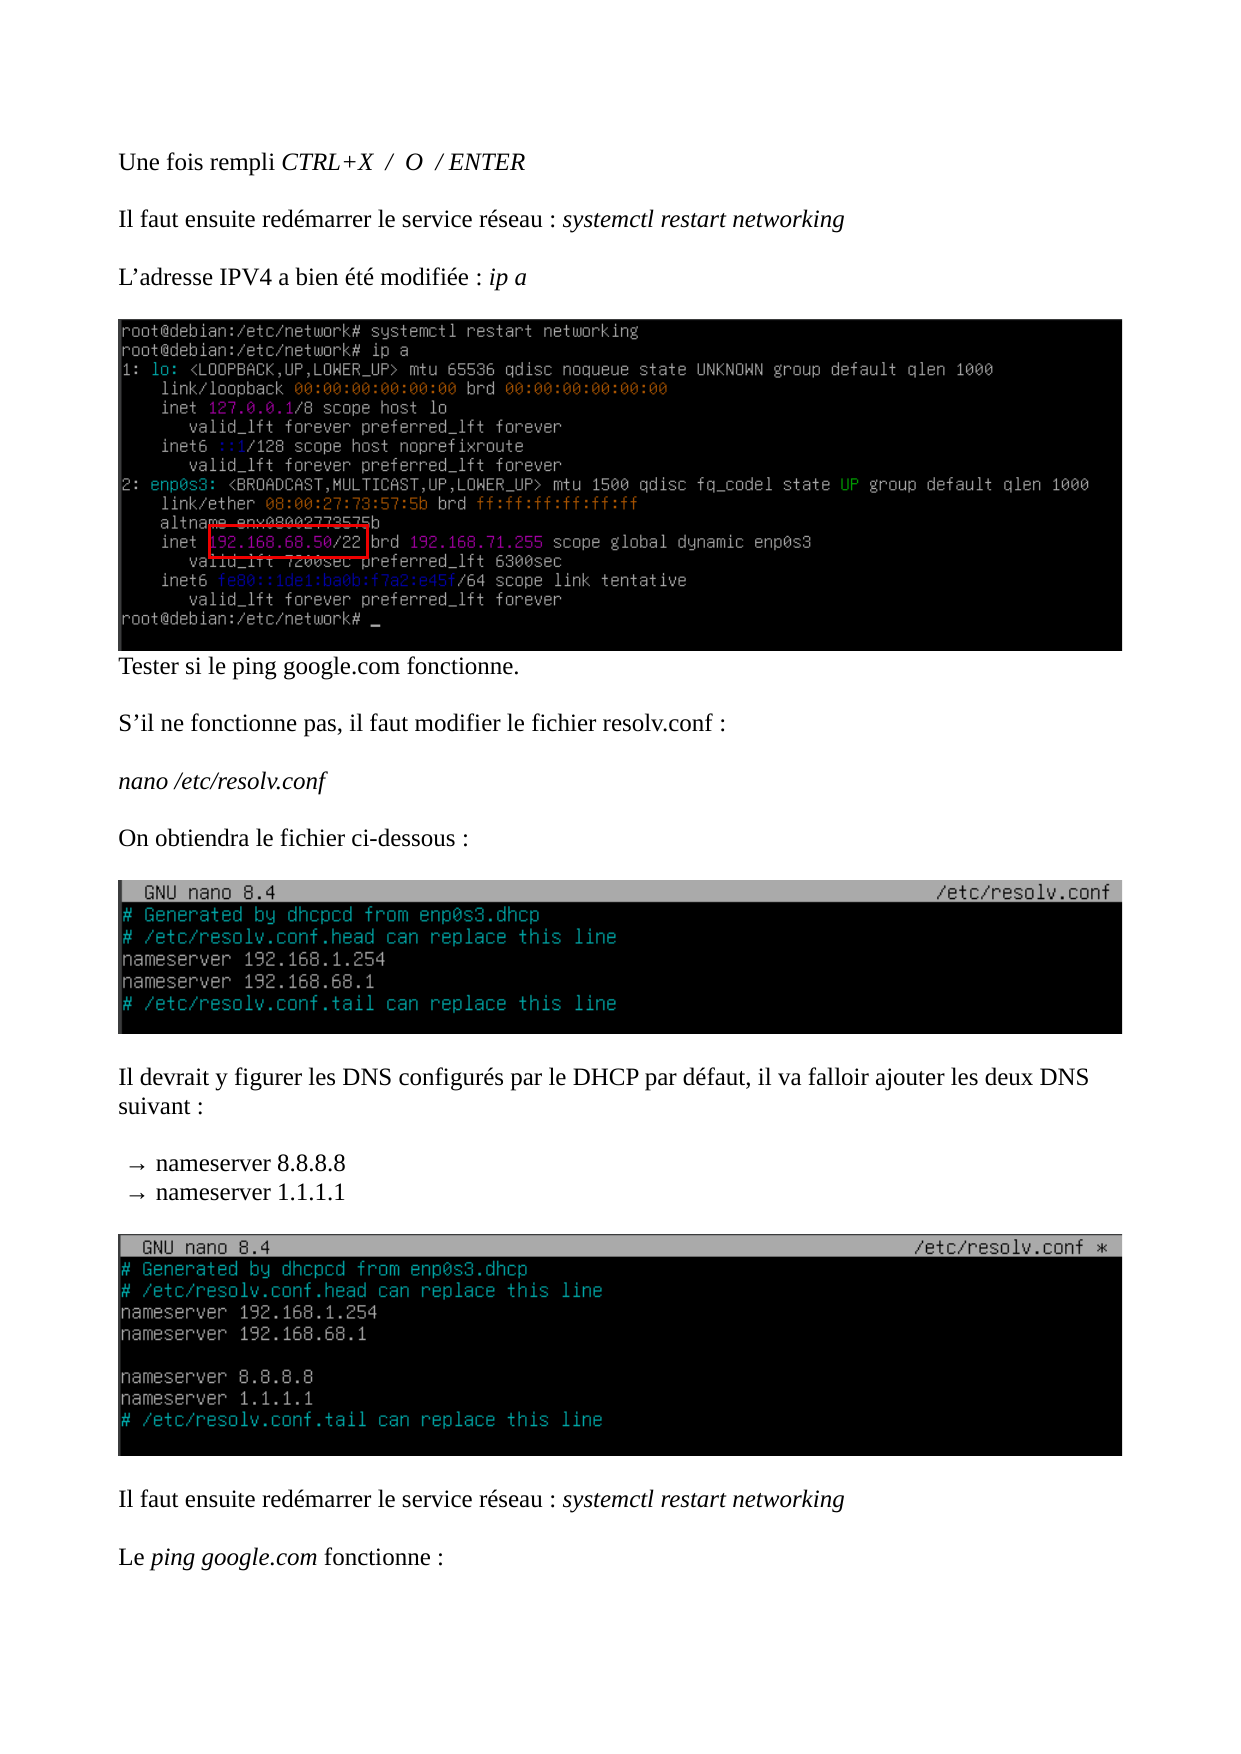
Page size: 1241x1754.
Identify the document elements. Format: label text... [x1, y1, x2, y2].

text Une fois rempli CTRL+X / O / ENTER [118, 147, 1122, 176]
text On obtiendra le fichier ci-dessous : [118, 823, 1122, 852]
text Il faut ensuite redémarrer le service réseau : systemctl restart networking [118, 204, 1122, 233]
text nano /etc/resolv.conf [118, 766, 1122, 794]
text Il devrait y figurer les DNS configurés par le DHCP par défaut, il va falloir ajouter les deux DNS suivant : [118, 1062, 1122, 1119]
text → nameserver 1.1.1.1 [118, 1177, 1122, 1206]
text L’adresse IPV4 a bien été modifiée : ip a [118, 262, 1122, 291]
text Le ping google.com fonctionne : [118, 1542, 1122, 1570]
text Tester si le ping google.com fonctionne. [118, 651, 1122, 679]
text S’il ne fonctionne pas, il faut modifier le fichier resolv.conf : [118, 708, 1122, 737]
text Il faut ensuite redémarrer le service réseau : systemctl restart networking [118, 1484, 1122, 1513]
text → nameserver 8.8.8.8 [118, 1148, 1122, 1177]
